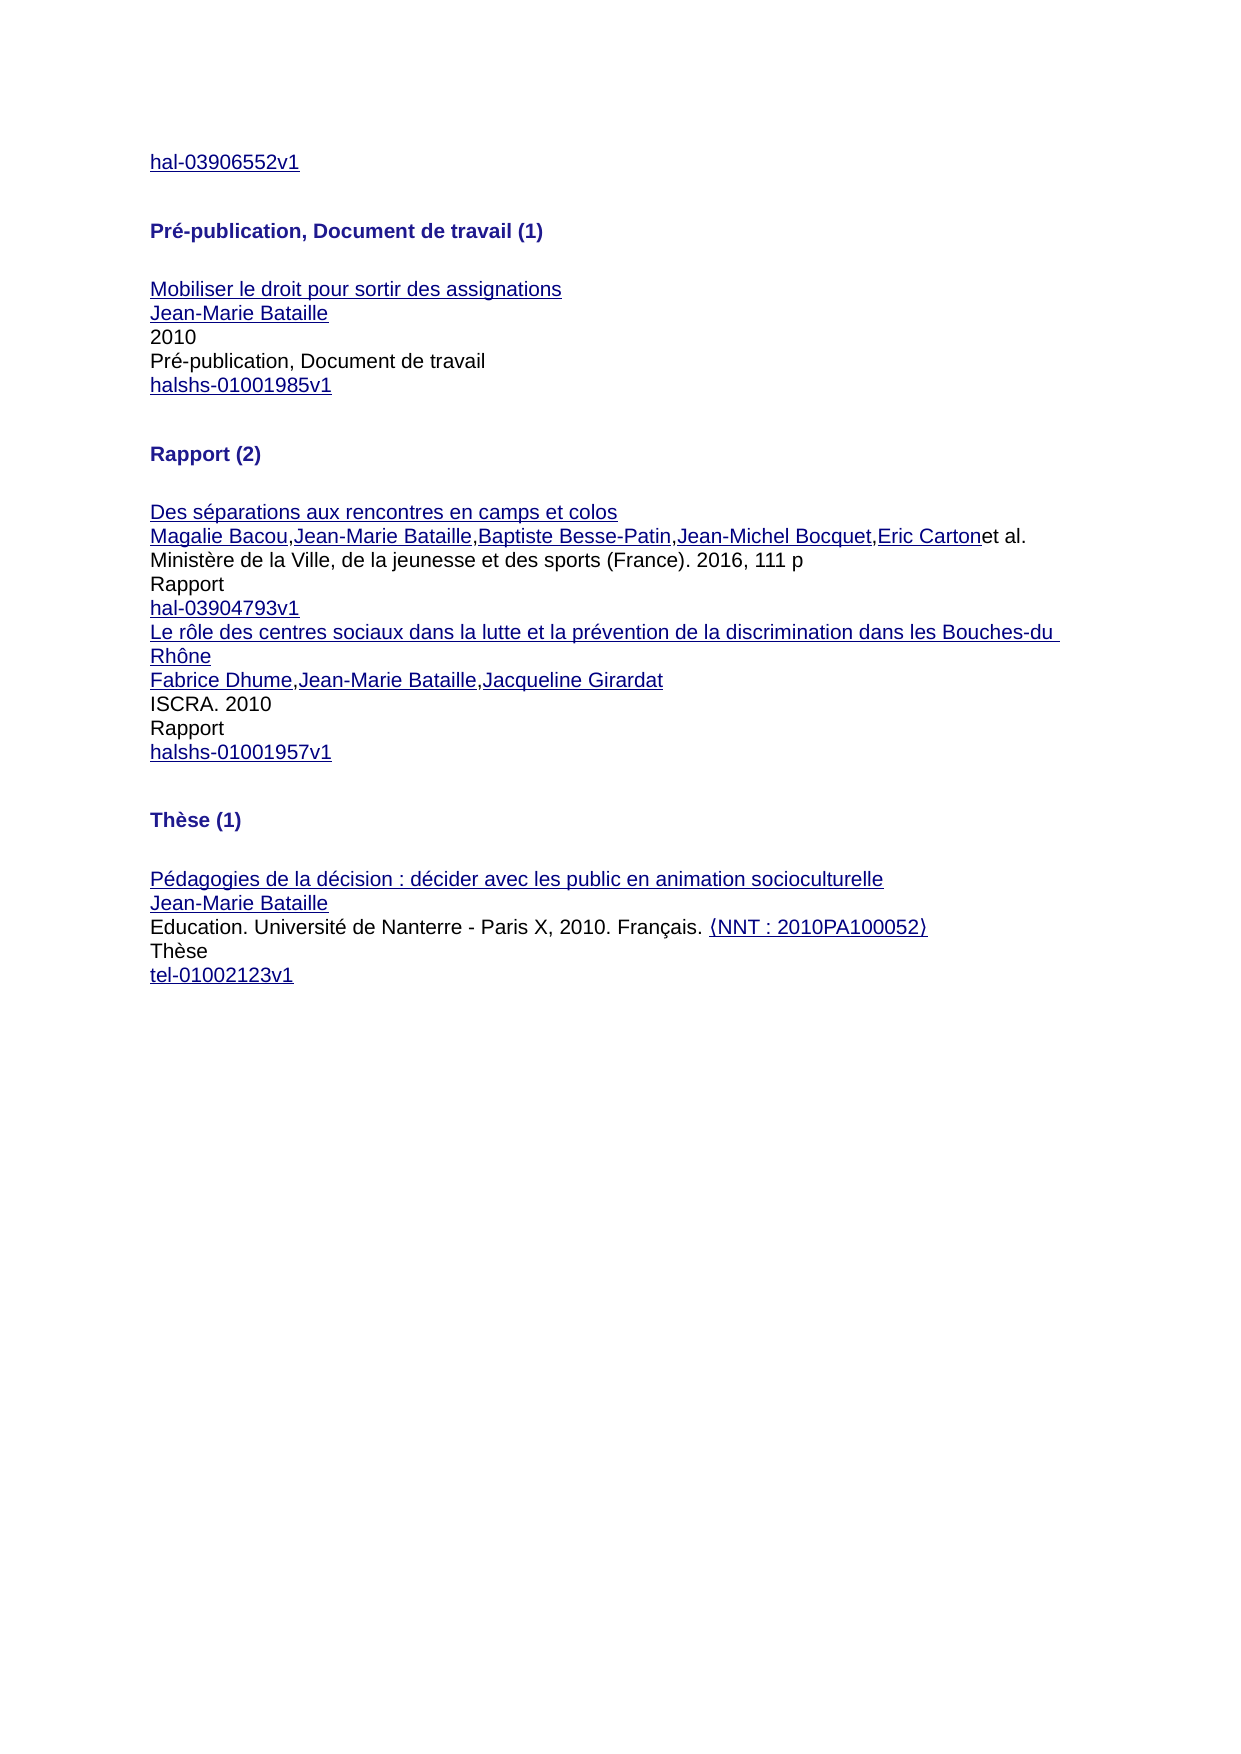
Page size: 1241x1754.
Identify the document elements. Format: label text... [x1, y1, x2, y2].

subtitle Rapport (2) [150, 442, 1090, 466]
subtitle Thèse (1) [150, 808, 1090, 832]
table_header Pédagogies de la décision : décider avec les public en animation socioculturelle Jean-Marie Bataille Education. Université de Nanterre - Paris X, 2010. Français. ⟨NNT : 2010PA100052⟩ Thèse tel-01002123v1 [150, 867, 1090, 986]
table_header Des séparations aux rencontres en camps et colos Magalie Bacou,Jean-Marie Bataille,Baptiste Besse-Patin,Jean-Michel Bocquet,Eric Cartonet al. Ministère de la Ville, de la jeunesse et des sports (France). 2016, 111 p Rapport hal-03904793v1 [150, 500, 1090, 620]
table_cell Portraits de deux grimpeuses Jean-Marie Bataille Escalades: Démarches pédagogiques, utilisations éducatives et thérapeutiques, 1994 Chapitre d'ouvrage hal-03906552v1 [150, 150, 1090, 174]
subtitle Pré-publication, Document de travail (1) [150, 219, 1090, 243]
table_header Mobiliser le droit pour sortir des assignations Jean-Marie Bataille 2010 Pré-publication, Document de travail halshs-01001985v1 [150, 277, 1090, 397]
table_cell Le rôle des centres sociaux dans la lutte et la prévention de la discrimination dans les Bouches-du Rhône Fabrice Dhume,Jean-Marie Bataille,Jacqueline Girardat ISCRA. 2010 Rapport halshs-01001957v1 [150, 620, 1090, 763]
